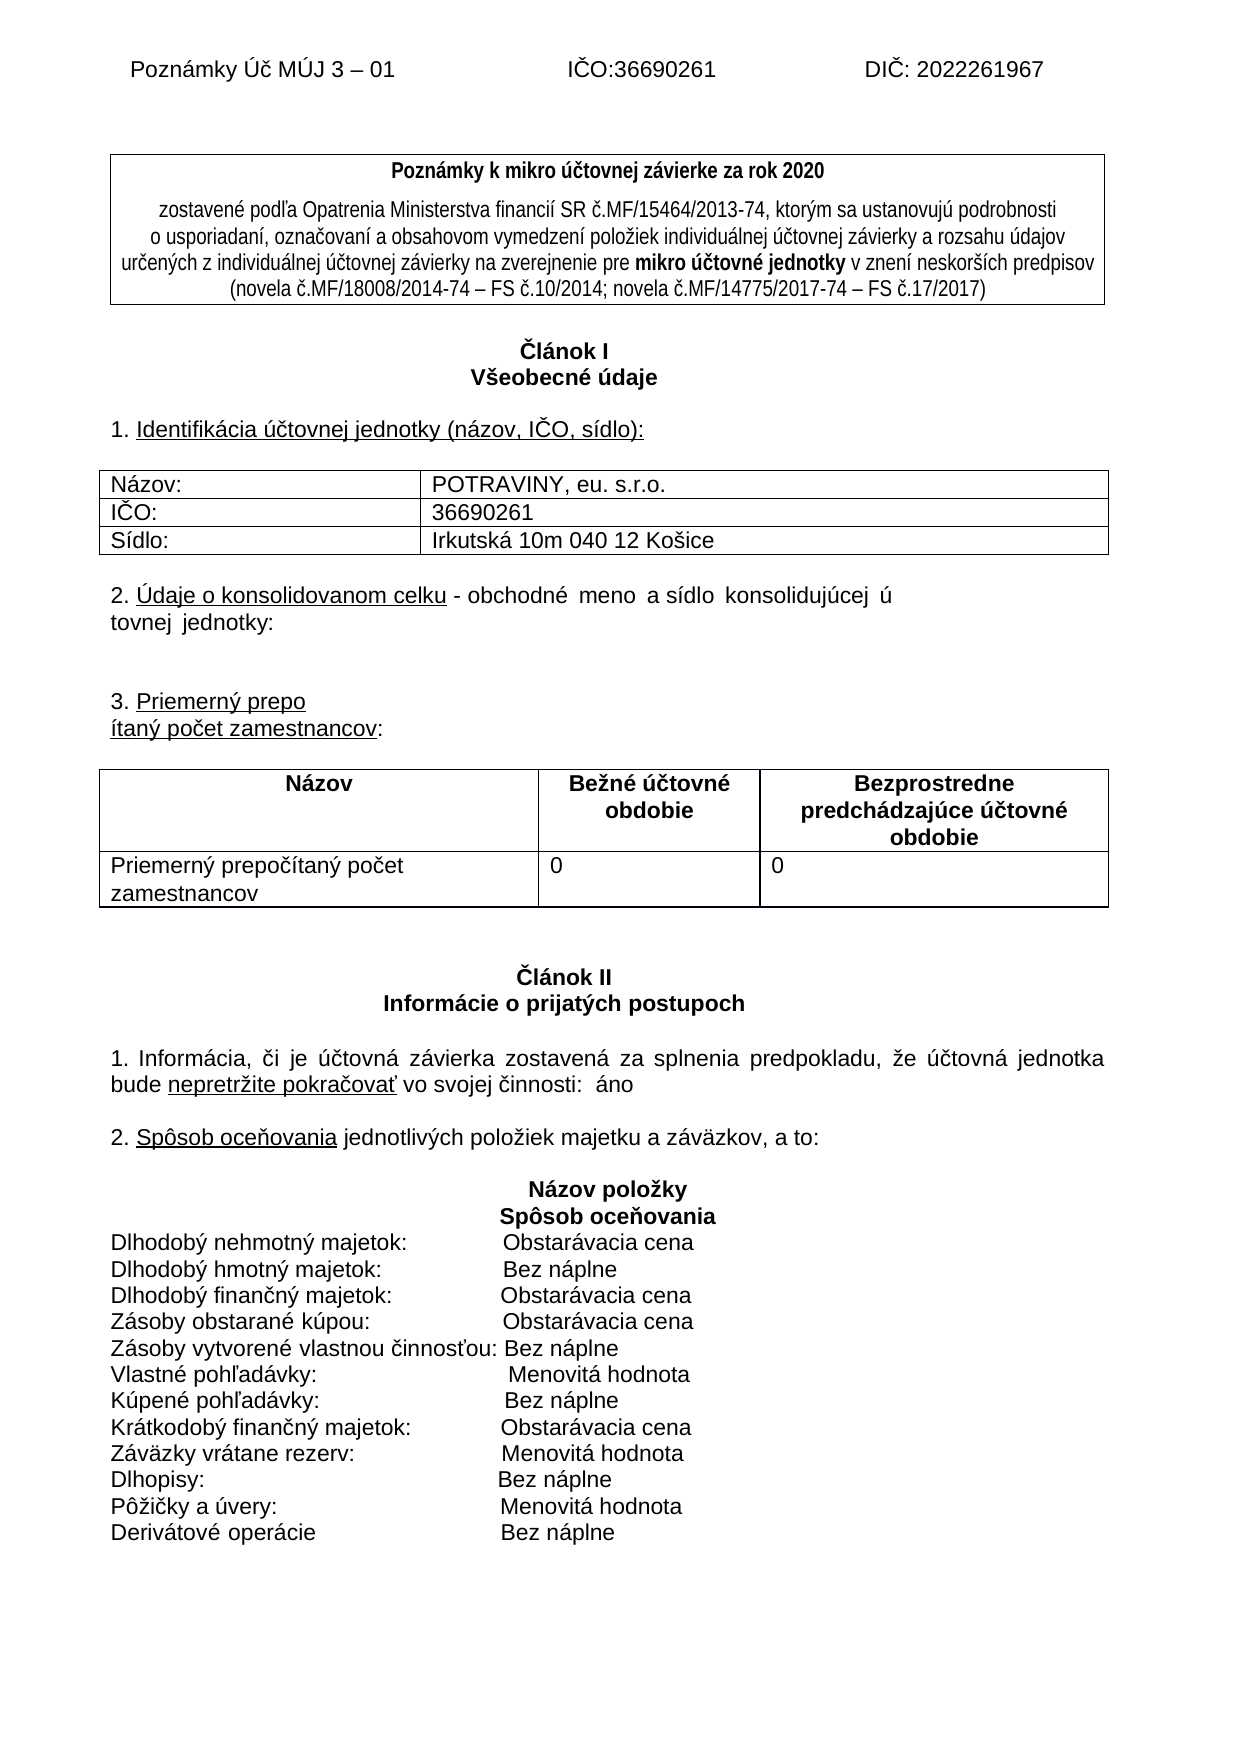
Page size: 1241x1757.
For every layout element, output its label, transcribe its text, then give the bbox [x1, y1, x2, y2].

table_cell Priemerný prepočítaný počet zamestnancov [100, 852, 538, 906]
text Krátkodobý finančný majetok: Obstarávacia cena [110, 1414, 1105, 1440]
text Zásoby vytvorené vlastnou činnosťou: Bez náplne [110, 1334, 1105, 1361]
text Kúpené pohľadávky: Bez náplne [110, 1387, 1105, 1414]
table_cell 0 [539, 852, 759, 906]
text Dlhodobý finančný majetok: Obstarávacia cena [110, 1282, 1105, 1308]
text ítaný počet zamestnancov: [110, 715, 1105, 742]
text 3. Priemerný prepo [110, 688, 1105, 715]
text 1. Identifikácia účtovnej jednotky (názov, IČO, sídlo): [110, 416, 1105, 443]
text (novela č.MF/18008/2014-74 – FS č.10/2014; novela č.MF/14775/2017-74 – FS č.17/2017) [111, 272, 1104, 304]
text 2. Spôsob oceňovania jednotlivých položiek majetku a záväzkov, a to: [110, 1124, 1105, 1150]
table_header Názov: [100, 471, 420, 498]
text 2. Údaje o konsolidovanom celku - obchodné meno a sídlo konsolidujúcej ú [110, 582, 1105, 608]
text Poznámky k mikro účtovnej závierke za rok 2020 [111, 155, 1104, 184]
table_cell 0 [761, 852, 1108, 906]
text Vlastné pohľadávky: Menovitá hodnota [110, 1361, 1105, 1387]
text Názov položky [110, 1176, 1105, 1203]
text Záväzky vrátane rezerv: Menovitá hodnota [110, 1440, 1105, 1466]
text Pôžičky a úvery: Menovitá hodnota [110, 1493, 1105, 1519]
text tovnej jednotky: [110, 608, 1105, 635]
table_cell Sídlo: [100, 527, 420, 554]
text Dlhopisy: Bez náplne [110, 1466, 1105, 1493]
table_cell IČO: [100, 499, 420, 526]
text Zásoby obstarané kúpou: Obstarávacia cena [110, 1308, 1105, 1334]
text Dlhodobý hmotný majetok: Bez náplne [110, 1256, 1105, 1282]
text Spôsob oceňovania [110, 1203, 1105, 1229]
text 1. Informácia, či je účtovná závierka zostavená za splnenia predpokladu, že účtovná jednotka bude nepretržite pokračovať vo svojej činnosti: áno [110, 1045, 1105, 1097]
subtitle Článok I [110, 338, 1018, 364]
table_header POTRAVINY, eu. s.r.o. [421, 471, 1108, 498]
text zostavené podľa Opatrenia Ministerstva financií SR č.MF/15464/2013-74, ktorým sa ustanovujú podrobnosti o usporiadaní, označovaní a obsahovom vymedzení položiek individuálnej účtovnej závierky a rozsahu údajov určených z individuálnej účtovnej závierky na zverejnenie pre mikro účtovné jednotky v znení neskorších predpisov [111, 193, 1104, 272]
text Informácie o prijatých postupoch [110, 990, 1018, 1016]
text Derivátové operácie Bez náplne [110, 1519, 1105, 1545]
table_header Bezprostredne predchádzajúce účtovné obdobie [761, 770, 1108, 851]
table_cell Irkutská 10m 040 12 Košice [421, 527, 1108, 554]
text Všeobecné údaje [110, 364, 1017, 391]
table_cell 36690261 [421, 499, 1108, 526]
table_header Názov [100, 770, 538, 851]
subtitle Článok II [110, 964, 1017, 990]
table_header Bežné účtovné obdobie [539, 770, 759, 851]
text Dlhodobý nehmotný majetok: Obstarávacia cena [110, 1229, 1105, 1256]
